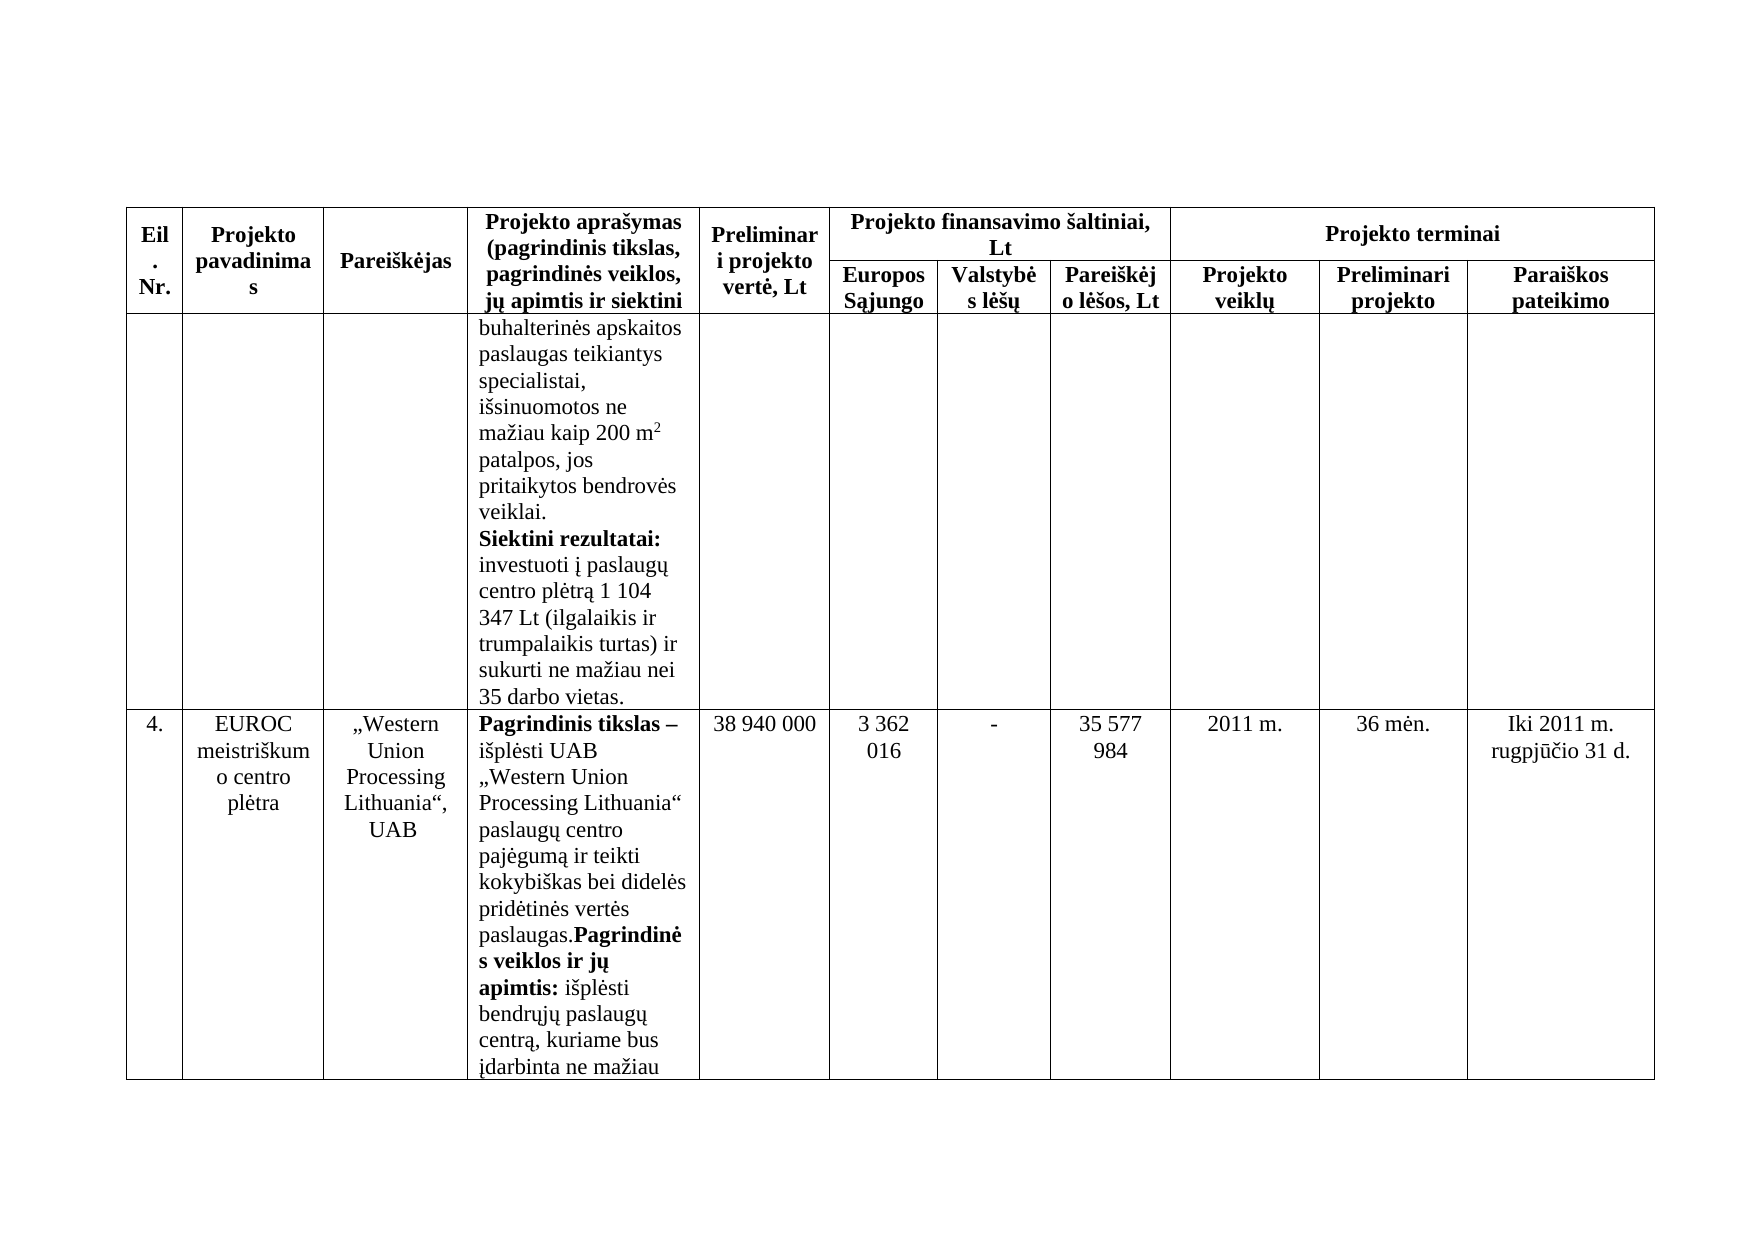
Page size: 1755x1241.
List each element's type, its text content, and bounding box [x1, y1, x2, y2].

table_cell 3 362 016 [830, 710, 937, 1079]
table_header Eil. Nr. [127, 208, 182, 313]
table_cell 38 940 000 [700, 710, 829, 1079]
table_cell Valstybės lėšų suma iki, Lt [938, 261, 1050, 313]
table_cell [324, 314, 467, 709]
table_cell Paraiškos pateikimo įgyvendinančiajai institucijai terminas [1468, 261, 1654, 313]
table_cell EUROC meistriškumo centro plėtra [183, 710, 323, 1079]
table_header Pareiškėjas [324, 208, 467, 313]
table_header Projekto pavadinimas [183, 208, 323, 313]
table_cell - [938, 710, 1050, 1079]
table_cell „Western Union Processing Lithuania“, UAB [324, 710, 467, 1079]
table_cell 36 mėn. [1320, 710, 1467, 1079]
table_cell [127, 314, 182, 709]
table_header Projekto finansavimo šaltiniai, Lt [830, 208, 1170, 260]
table_cell [1051, 314, 1170, 709]
table_cell [1171, 314, 1319, 709]
table_header Preliminari projekto vertė, Lt [700, 208, 829, 313]
table_cell buhalterinės apskaitos paslaugas teikiantys specialistai, išsinuomotos ne mažiau kaip 200 m2 patalpos, jos pritaikytos bendrovės veiklai. Siektini rezultatai: investuoti į paslaugų centro plėtrą 1 104 347 Lt (ilgalaikis ir trumpalaikis turtas) ir sukurti ne mažiau nei 35 darbo vietas. [468, 314, 699, 709]
table_cell Pagrindinis tikslas – išplėsti UAB „Western Union Processing Lithuania“ paslaugų centro pajėgumą ir teikti kokybiškas bei didelės pridėtinės vertės paslaugas.Pagrindinės veiklos ir jų apimtis: išplėsti bendrųjų paslaugų centrą, kuriame bus įdarbinta ne mažiau [468, 710, 699, 1079]
table_cell 4. [127, 710, 182, 1079]
table_cell Europos Sąjungos fondų suma iki, Lt [830, 261, 937, 313]
table_cell Iki 2011 m. rugpjūčio 31 d. [1468, 710, 1654, 1079]
table_cell Projekto veiklų įgyvendinimo pradžia [1171, 261, 1319, 313]
table_cell Preliminari projekto veiklų įgyvendinimo trukmė [1320, 261, 1467, 313]
table_cell Pareiškėjo lėšos, Lt [1051, 261, 1170, 313]
table_header Projekto aprašymas (pagrindinis tikslas, pagrindinės veiklos, jų apimtis ir siektini rezultatai) [468, 208, 699, 313]
table_header Projekto terminai [1171, 208, 1654, 260]
table_cell 35 577 984 [1051, 710, 1170, 1079]
table_cell [183, 314, 323, 709]
table_cell [1320, 314, 1467, 709]
table_cell [1468, 314, 1654, 709]
table_cell 2011 m. [1171, 710, 1319, 1079]
table_cell - [938, 314, 1050, 709]
table_cell [830, 314, 937, 709]
table_cell [700, 314, 829, 709]
